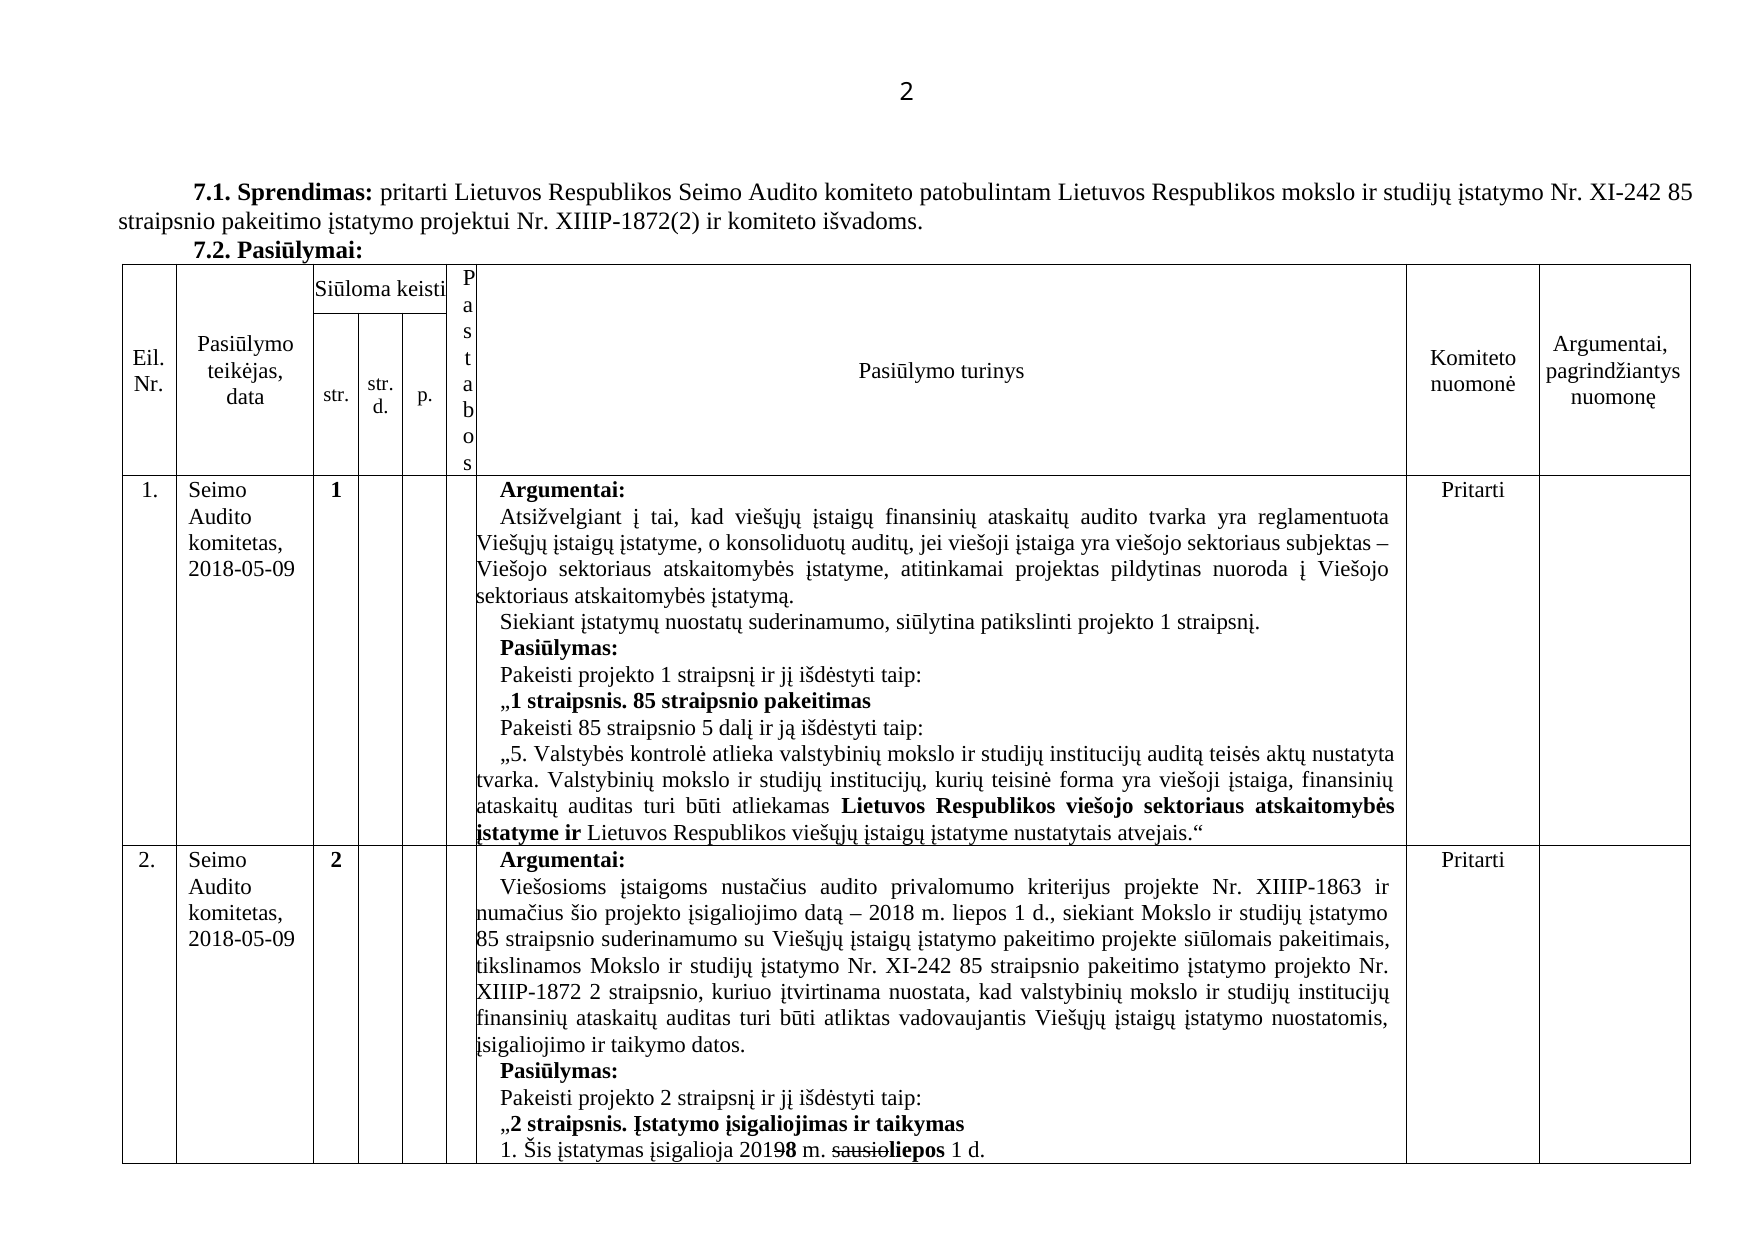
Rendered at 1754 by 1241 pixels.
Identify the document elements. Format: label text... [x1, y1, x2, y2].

table_header Komiteto nuomonė [1407, 265, 1539, 475]
table_cell 2. [123, 846, 176, 1163]
table_cell [359, 846, 402, 1163]
table_header Siūloma keisti [314, 265, 446, 313]
table_cell [1540, 846, 1690, 1163]
table_header Pasiūlymo teikėjas, data [177, 265, 313, 475]
table_cell Argumentai: Viešosioms įstaigoms nustačius audito privalomumo kriterijus projekte Nr. XIIIP-1863 ir numačius šio projekto įsigaliojimo datą – 2018 m. liepos 1 d., siekiant Mokslo ir studijų įstatymo 85 straipsnio suderinamumo su Viešųjų įstaigų įstatymo pakeitimo projekte siūlomais pakeitimais, tikslinamos Mokslo ir studijų įstatymo Nr. XI-242 85 straipsnio pakeitimo įstatymo projekto Nr. XIIIP-1872 2 straipsnio, kuriuo įtvirtinama nuostata, kad valstybinių mokslo ir studijų institucijų finansinių ataskaitų auditas turi būti atliktas vadovaujantis Viešųjų įstaigų įstatymo nuostatomis, įsigaliojimo ir taikymo datos. Pasiūlymas: Pakeisti projekto 2 straipsnį ir jį išdėstyti taip: „2 straipsnis. Įstatymo įsigaliojimas ir taikymas 1. Šis įstatymas įsigalioja 20198 m. sausioliepos 1 d. [477, 846, 1406, 1163]
table_cell [403, 846, 446, 1163]
table_header Pastabos [447, 265, 476, 475]
table_cell str. d. [359, 314, 402, 475]
table_cell 1 [314, 476, 358, 845]
table_cell Seimo Audito komitetas, 2018-05-09 [177, 846, 313, 1163]
table_header Pasiūlymo turinys [477, 265, 1406, 475]
table_cell str. [314, 314, 358, 475]
table_header Argumentai, pagrindžiantys nuomonę [1540, 265, 1690, 475]
table_cell [447, 476, 476, 845]
table_cell [447, 846, 476, 1163]
table_cell 1. [123, 476, 176, 845]
table_cell 2 [314, 846, 358, 1163]
text 7.2. Pasiūlymai: [118, 235, 1695, 263]
text 7.1. Sprendimas: pritarti Lietuvos Respublikos Seimo Audito komiteto patobulintam Lietuvos Respublikos mokslo ir studijų įstatymo Nr. XI-242 85 straipsnio pakeitimo įstatymo projektui Nr. XIIIP-1872(2) ir komiteto išvadoms. [118, 177, 1695, 235]
table_header Eil. Nr. [123, 265, 176, 475]
table_cell Argumentai: Atsižvelgiant į tai, kad viešųjų įstaigų finansinių ataskaitų audito tvarka yra reglamentuota Viešųjų įstaigų įstatyme, o konsoliduotų auditų, jei viešoji įstaiga yra viešojo sektoriaus subjektas – Viešojo sektoriaus atskaitomybės įstatyme, atitinkamai projektas pildytinas nuoroda į Viešojo sektoriaus atskaitomybės įstatymą. Siekiant įstatymų nuostatų suderinamumo, siūlytina patikslinti projekto 1 straipsnį. Pasiūlymas: Pakeisti projekto 1 straipsnį ir jį išdėstyti taip: „1 straipsnis. 85 straipsnio pakeitimas Pakeisti 85 straipsnio 5 dalį ir ją išdėstyti taip: „5. Valstybės kontrolė atlieka valstybinių mokslo ir studijų institucijų auditą teisės aktų nustatyta tvarka. Valstybinių mokslo ir studijų institucijų, kurių teisinė forma yra viešoji įstaiga, finansinių ataskaitų auditas turi būti atliekamas Lietuvos Respublikos viešojo sektoriaus atskaitomybės įstatyme ir Lietuvos Respublikos viešųjų įstaigų įstatyme nustatytais atvejais.“ [477, 476, 1406, 845]
table_cell [359, 476, 402, 845]
table_cell p. [403, 314, 446, 475]
table_cell Pritarti [1407, 846, 1539, 1163]
table_cell Seimo Audito komitetas, 2018-05-09 [177, 476, 313, 845]
table_cell Pritarti [1407, 476, 1539, 845]
table_cell [403, 476, 446, 845]
table_cell [1540, 476, 1690, 845]
